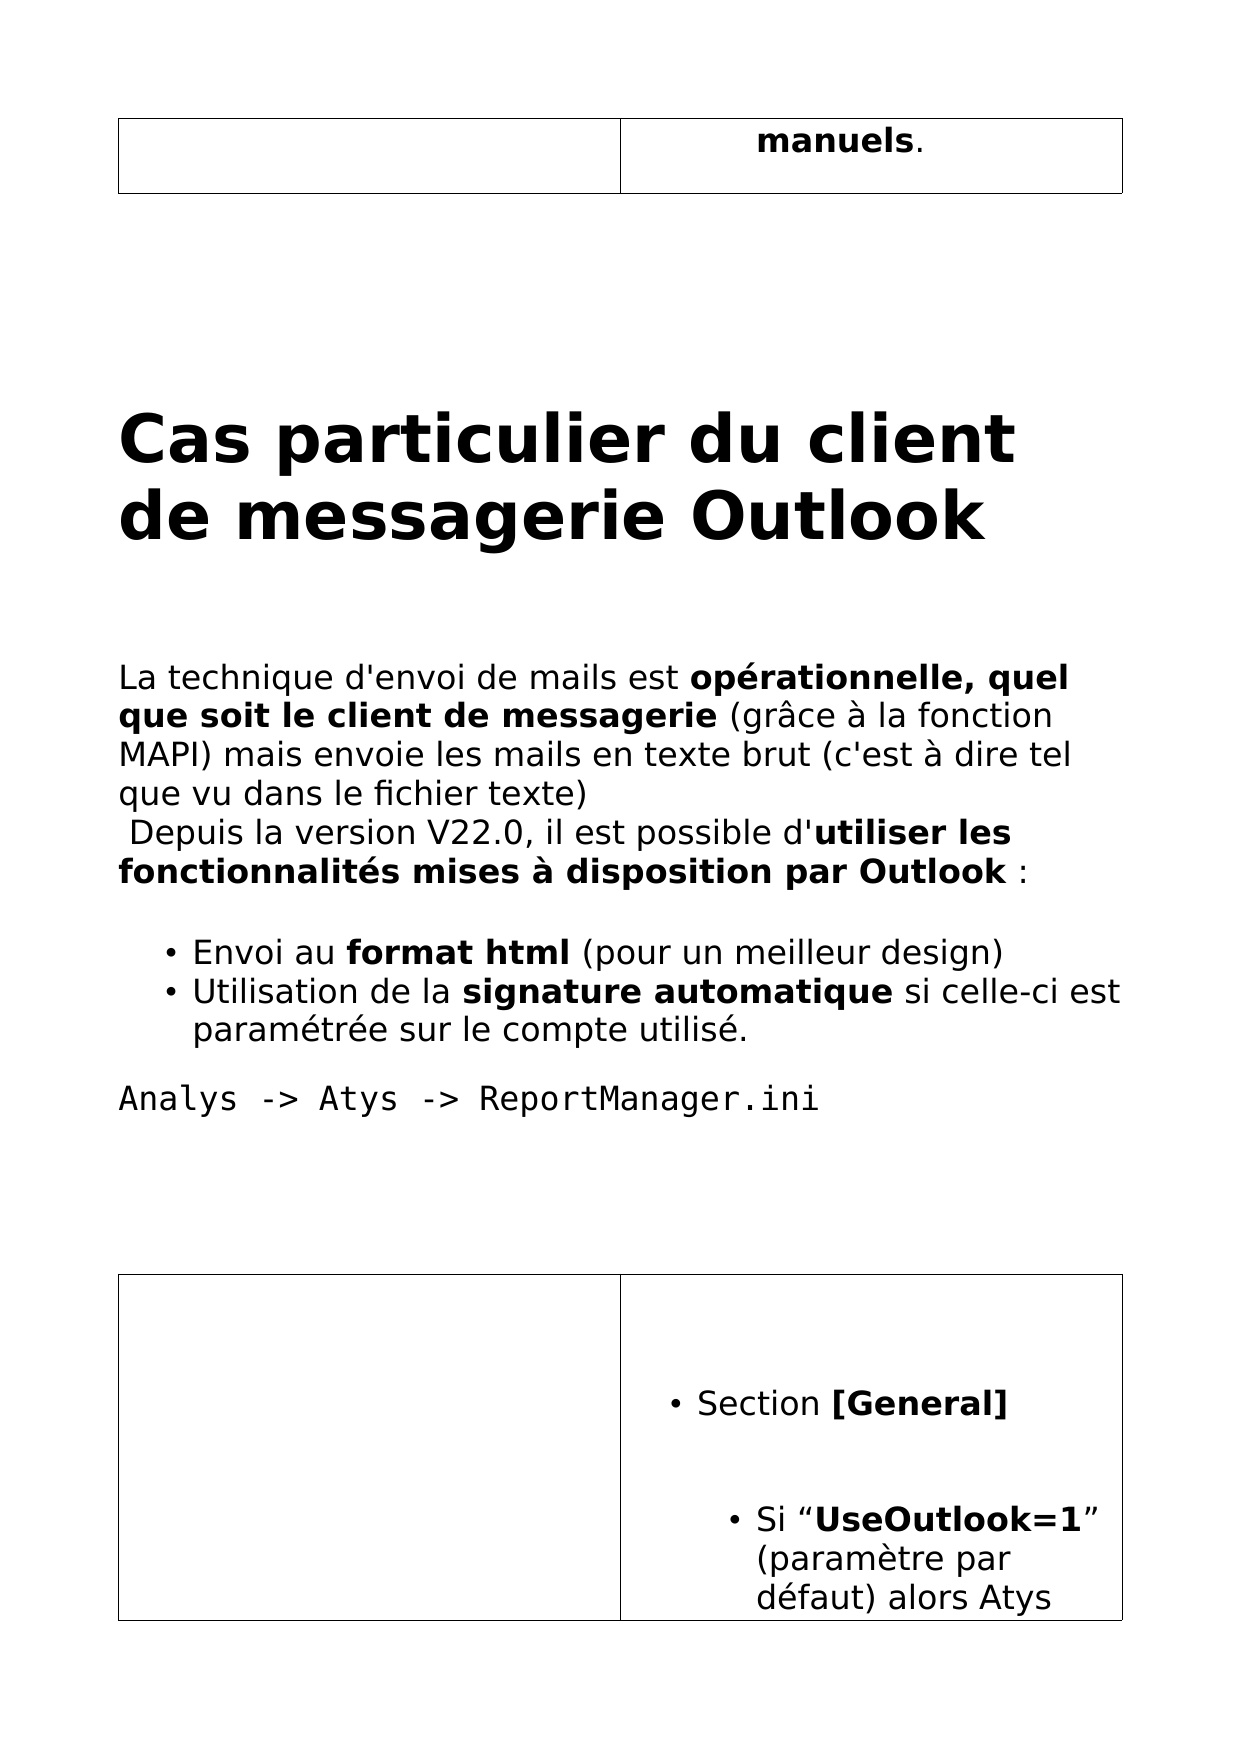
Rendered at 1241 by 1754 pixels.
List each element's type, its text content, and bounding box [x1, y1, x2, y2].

subtitle Cas particulier du client de messagerie Outlook [118, 400, 1122, 555]
table_header [119, 1275, 620, 1620]
text Analys -> Atys -> ReportManager.ini [118, 1079, 1122, 1118]
table_header Section [General] Si “UseOutlook=1” (paramètre par défaut) alors Atys [621, 1275, 1122, 1620]
list Utilisation de la signature automatique si celle-ci est paramétrée sur le compte utilisé. [177, 972, 1122, 1050]
table_header [119, 119, 620, 192]
table_header manuels. [621, 119, 1122, 192]
text La technique d'envoi de mails est opérationnelle, quel que soit le client de messagerie (grâce à la fonction MAPI) mais envoie les mails en texte brut (c'est à dire tel que vu dans le fichier texte) Depuis la version V22.0, il est possible d'utiliser les fonctionnalités mises à disposition par Outlook : [118, 658, 1122, 891]
list Envoi au format html (pour un meilleur design) [177, 933, 1122, 972]
